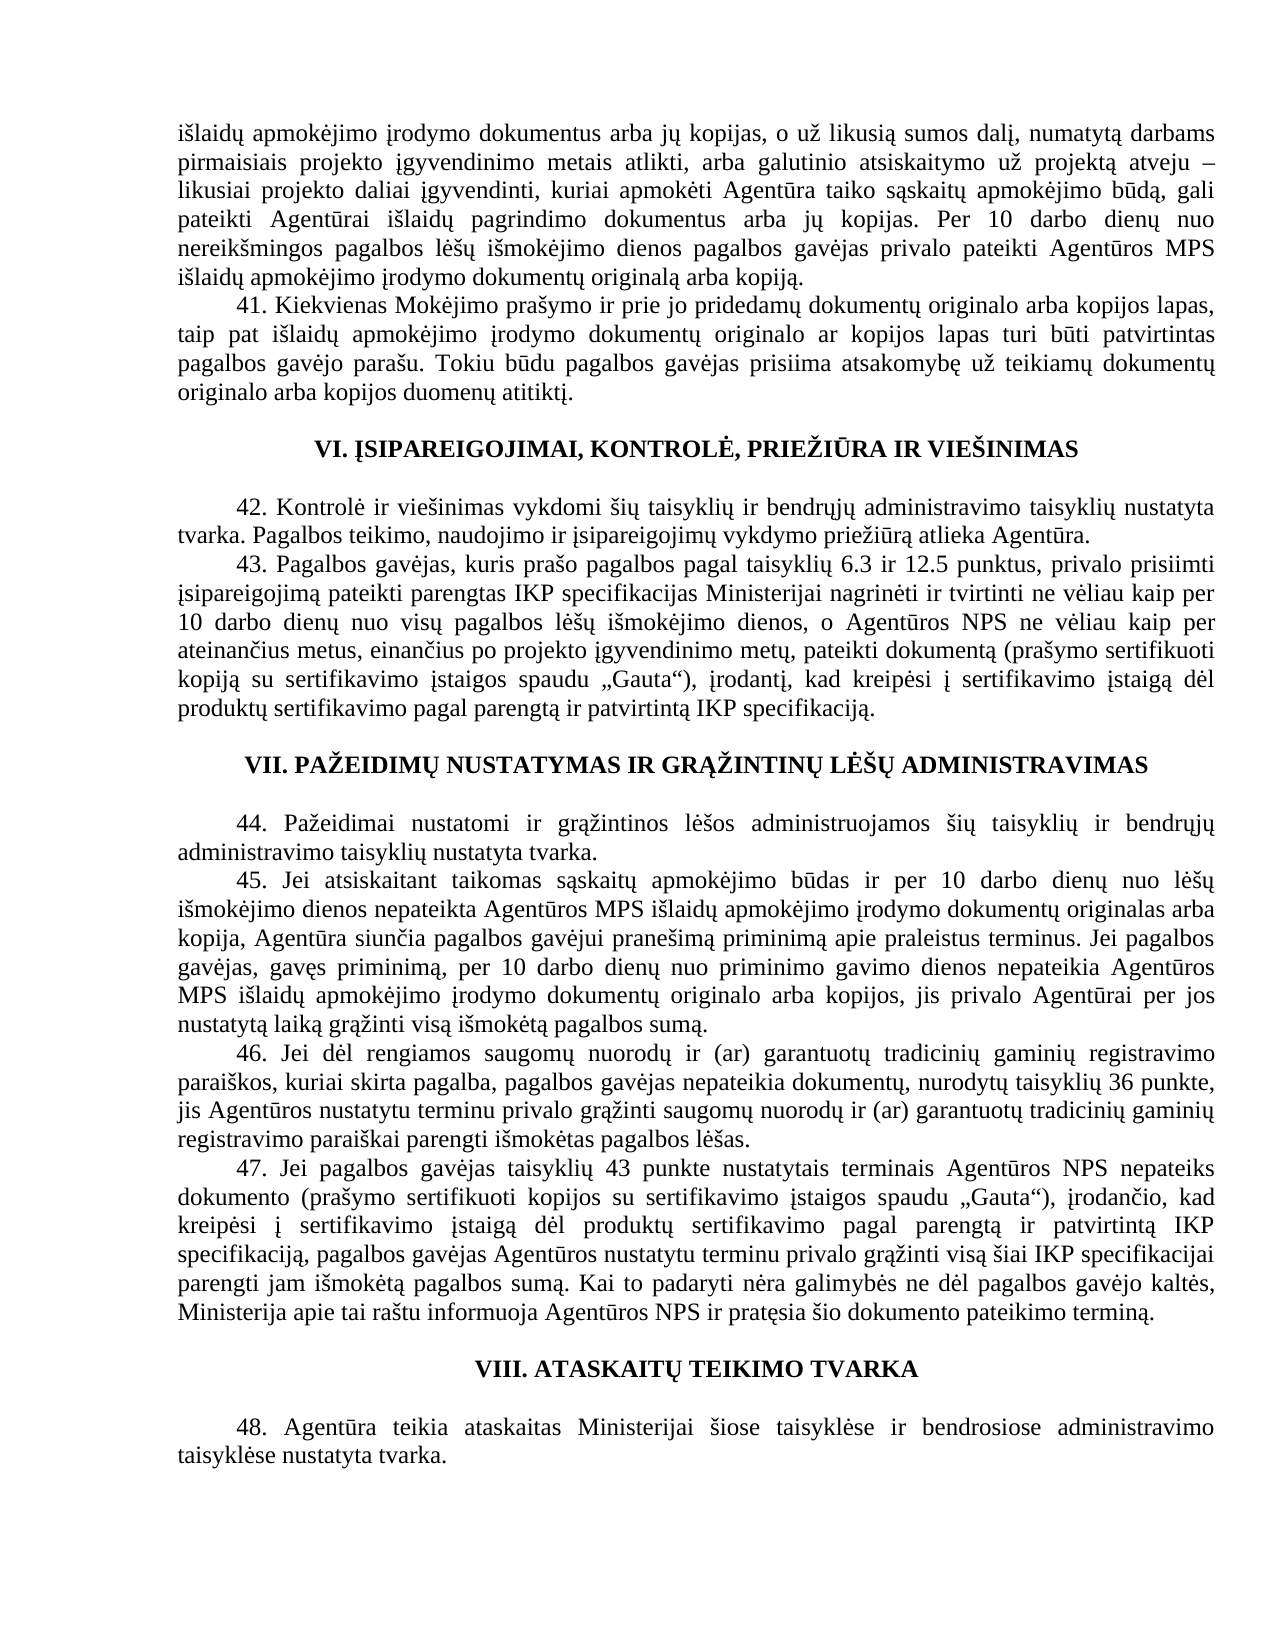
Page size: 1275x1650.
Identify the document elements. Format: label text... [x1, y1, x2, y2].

text 44. Pažeidimai nustatomi ir grąžintinos lėšos administruojamos šių taisyklių ir bendrųjų administravimo taisyklių nustatyta tvarka. [177, 808, 1216, 866]
text 43. Pagalbos gavėjas, kuris prašo pagalbos pagal taisyklių 6.3 ir 12.5 punktus, privalo prisiimti įsipareigojimą pateikti parengtas IKP specifikacijas Ministerijai nagrinėti ir tvirtinti ne vėliau kaip per 10 darbo dienų nuo visų pagalbos lėšų išmokėjimo dienos, o Agentūros NPS ne vėliau kaip per ateinančius metus, einančius po projekto įgyvendinimo metų, pateikti dokumentą (prašymo sertifikuoti kopiją su sertifikavimo įstaigos spaudu „Gauta“), įrodantį, kad kreipėsi į sertifikavimo įstaigą dėl produktų sertifikavimo pagal parengtą ir patvirtintą IKP specifikaciją. [177, 549, 1216, 722]
text 48. Agentūra teikia ataskaitas Ministerijai šiose taisyklėse ir bendrosiose administravimo taisyklėse nustatyta tvarka. [177, 1412, 1216, 1469]
text VIII. ATASKAITŲ TEIKIMO TVARKA [177, 1354, 1216, 1383]
text VII. PAŽEIDIMŲ NUSTATYMAS IR GRĄŽINTINŲ LĖŠŲ ADMINISTRAVIMAS [177, 751, 1216, 779]
text 46. Jei dėl rengiamos saugomų nuorodų ir (ar) garantuotų tradicinių gaminių registravimo paraiškos, kuriai skirta pagalba, pagalbos gavėjas nepateikia dokumentų, nurodytų taisyklių 36 punkte, jis Agentūros nustatytu terminu privalo grąžinti saugomų nuorodų ir (ar) garantuotų tradicinių gaminių registravimo paraiškai parengti išmokėtas pagalbos lėšas. [177, 1038, 1216, 1153]
text 41. Kiekvienas Mokėjimo prašymo ir prie jo pridedamų dokumentų originalo arba kopijos lapas, taip pat išlaidų apmokėjimo įrodymo dokumentų originalo ar kopijos lapas turi būti patvirtintas pagalbos gavėjo parašu. Tokiu būdu pagalbos gavėjas prisiima atsakomybę už teikiamų dokumentų originalo arba kopijos duomenų atitiktį. [177, 291, 1216, 406]
text VI. ĮSIPAREIGOJIMAI, KONTROLĖ, PRIEŽIŪRA IR VIEŠINIMAS [177, 434, 1216, 463]
text 47. Jei pagalbos gavėjas taisyklių 43 punkte nustatytais terminais Agentūros NPS nepateiks dokumento (prašymo sertifikuoti kopijos su sertifikavimo įstaigos spaudu „Gauta“), įrodančio, kad kreipėsi į sertifikavimo įstaigą dėl produktų sertifikavimo pagal parengtą ir patvirtintą IKP specifikaciją, pagalbos gavėjas Agentūros nustatytu terminu privalo grąžinti visą šiai IKP specifikacijai parengti jam išmokėtą pagalbos sumą. Kai to padaryti nėra galimybės ne dėl pagalbos gavėjo kaltės, Ministerija apie tai raštu informuoja Agentūros NPS ir pratęsia šio dokumento pateikimo terminą. [177, 1153, 1216, 1326]
text išlaidų apmokėjimo įrodymo dokumentus arba jų kopijas, o už likusią sumos dalį, numatytą darbams pirmaisiais projekto įgyvendinimo metais atlikti, arba galutinio atsiskaitymo už projektą atveju – likusiai projekto daliai įgyvendinti, kuriai apmokėti Agentūra taiko sąskaitų apmokėjimo būdą, gali pateikti Agentūrai išlaidų pagrindimo dokumentus arba jų kopijas. Per 10 darbo dienų nuo nereikšmingos pagalbos lėšų išmokėjimo dienos pagalbos gavėjas privalo pateikti Agentūros MPS išlaidų apmokėjimo įrodymo dokumentų originalą arba kopiją. [177, 118, 1216, 291]
text 42. Kontrolė ir viešinimas vykdomi šių taisyklių ir bendrųjų administravimo taisyklių nustatyta tvarka. Pagalbos teikimo, naudojimo ir įsipareigojimų vykdymo priežiūrą atlieka Agentūra. [177, 492, 1216, 549]
text 45. Jei atsiskaitant taikomas sąskaitų apmokėjimo būdas ir per 10 darbo dienų nuo lėšų išmokėjimo dienos nepateikta Agentūros MPS išlaidų apmokėjimo įrodymo dokumentų originalas arba kopija, Agentūra siunčia pagalbos gavėjui pranešimą priminimą apie praleistus terminus. Jei pagalbos gavėjas, gavęs priminimą, per 10 darbo dienų nuo priminimo gavimo dienos nepateikia Agentūros MPS išlaidų apmokėjimo įrodymo dokumentų originalo arba kopijos, jis privalo Agentūrai per jos nustatytą laiką grąžinti visą išmokėtą pagalbos sumą. [177, 866, 1216, 1038]
